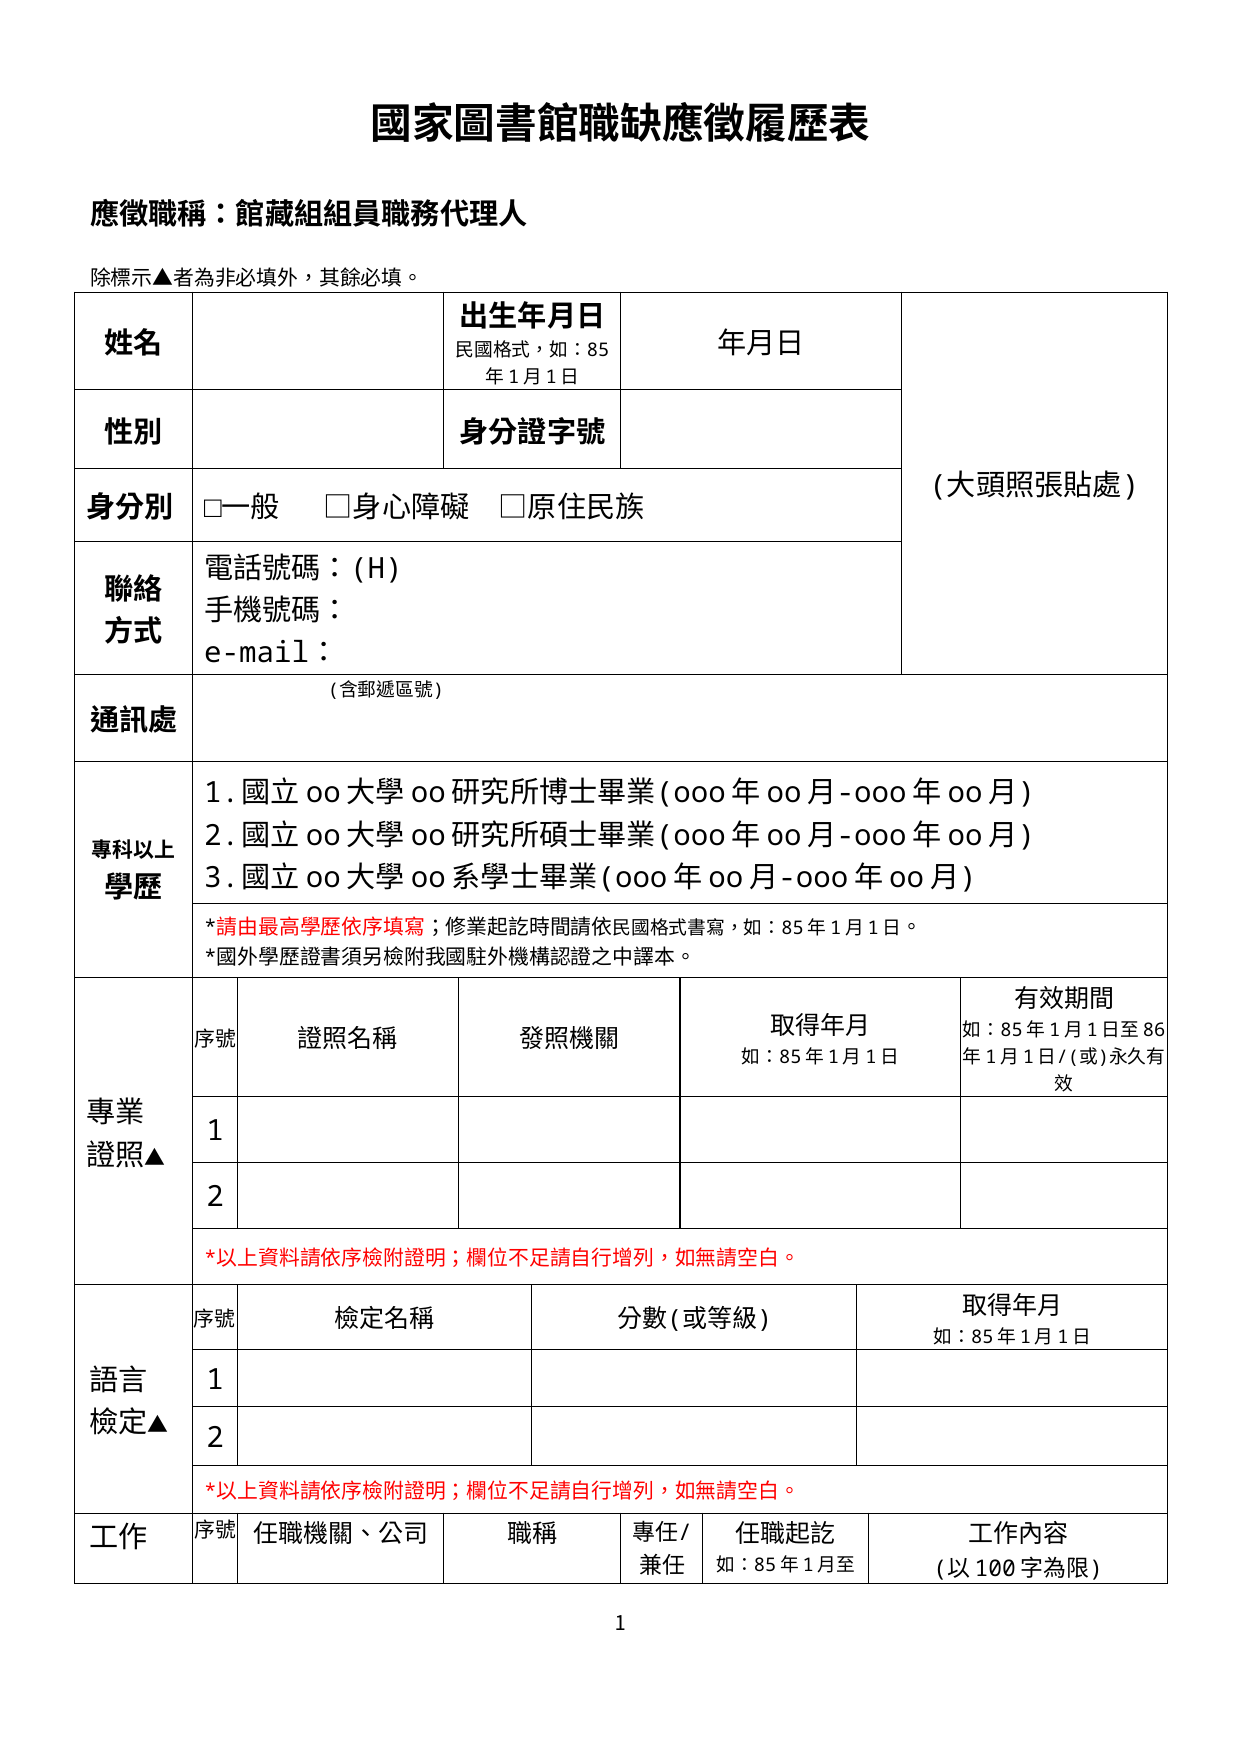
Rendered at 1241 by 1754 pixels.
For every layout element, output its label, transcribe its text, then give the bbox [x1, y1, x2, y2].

table_cell 分數(或等級) [532, 1285, 856, 1349]
table_cell 專科以上 學歷 [75, 762, 192, 977]
text 除標示▲者為非必填外，其餘必填。 [90, 261, 1165, 292]
table_header 出生年月日 民國格式，如：85年1月1日 [444, 293, 620, 389]
table_cell 證照名稱 [238, 978, 458, 1096]
table_cell *請由最高學歷依序填寫；修業起訖時間請依民國格式書寫，如：85年1月1日。 *國外學歷證書須另檢附我國駐外機構認證之中譯本。 [193, 904, 1167, 977]
table_cell 1 [193, 1350, 237, 1406]
table_cell 專業 證照▲ [75, 978, 192, 1284]
table_cell 任職起訖 如：85年1月至 [703, 1514, 868, 1583]
table_cell 聯絡 方式 [75, 542, 192, 673]
table_cell [532, 1407, 856, 1465]
table_cell 檢定名稱 [238, 1285, 531, 1349]
table_cell 身分證字號 [444, 390, 620, 468]
table_cell *以上資料請依序檢附證明；欄位不足請自行增列，如無請空白。 [193, 1466, 1167, 1512]
table_cell [238, 1350, 531, 1406]
table_cell [681, 1163, 960, 1227]
table_cell 有效期間 如：85年1月1日至86年1月1日/(或)永久有效 [961, 978, 1167, 1096]
table_cell (含郵遞區號) [193, 675, 1167, 761]
text 國家圖書館職缺應徵履歷表 [75, 91, 1165, 151]
table_cell 序號 [193, 1514, 237, 1583]
table_cell [621, 390, 901, 468]
table_header (大頭照張貼處) [902, 293, 1167, 673]
table_cell 任職機關、公司 [238, 1514, 443, 1583]
table_cell 職稱 [444, 1514, 620, 1583]
table_cell 電話號碼：(H) 手機號碼： e-mail： [193, 542, 901, 673]
table_cell 2 [193, 1163, 237, 1227]
table_cell 工作 [75, 1514, 192, 1583]
table_cell [238, 1407, 531, 1465]
table_cell [961, 1163, 1167, 1227]
table_cell 取得年月 如：85年1月1日 [857, 1285, 1167, 1349]
table_header 年月日 [621, 293, 901, 389]
table_cell 1 [193, 1097, 237, 1162]
table_cell 序號 [193, 978, 237, 1096]
table_cell [238, 1163, 458, 1227]
table_header 姓名 [75, 293, 192, 389]
text 應徵職稱：館藏組組員職務代理人 [90, 191, 1165, 233]
table_cell 性別 [75, 390, 192, 468]
table_cell *以上資料請依序檢附證明；欄位不足請自行增列，如無請空白。 [193, 1229, 1167, 1284]
table_cell [961, 1097, 1167, 1162]
table_cell 專任/兼任 [621, 1514, 702, 1583]
table_cell [459, 1163, 679, 1227]
table_cell [459, 1097, 679, 1162]
table_cell [857, 1350, 1167, 1406]
table_cell 取得年月 如：85年1月1日 [681, 978, 960, 1096]
table_cell 工作內容 (以100字為限) [869, 1514, 1167, 1583]
table_cell [238, 1097, 458, 1162]
table_cell 通訊處 [75, 675, 192, 761]
table_cell 序號 [193, 1285, 237, 1349]
table_header [193, 293, 443, 389]
table_cell □一般 □身心障礙 □原住民族 [193, 469, 901, 541]
table_cell [681, 1097, 960, 1162]
table_cell 國立oo大學oo研究所博士畢業(ooo年oo月-ooo年oo月) 國立oo大學oo研究所碩士畢業(ooo年oo月-ooo年oo月) 國立oo大學oo系學士畢業(ooo年oo月-ooo年oo月) [193, 762, 1167, 903]
table_cell [857, 1407, 1167, 1465]
table_cell [532, 1350, 856, 1406]
table_cell [193, 390, 443, 468]
table_cell 2 [193, 1407, 237, 1465]
table_cell 語言 檢定▲ [75, 1285, 192, 1512]
table_cell 發照機關 [459, 978, 679, 1096]
table_cell 身分別 [75, 469, 192, 541]
